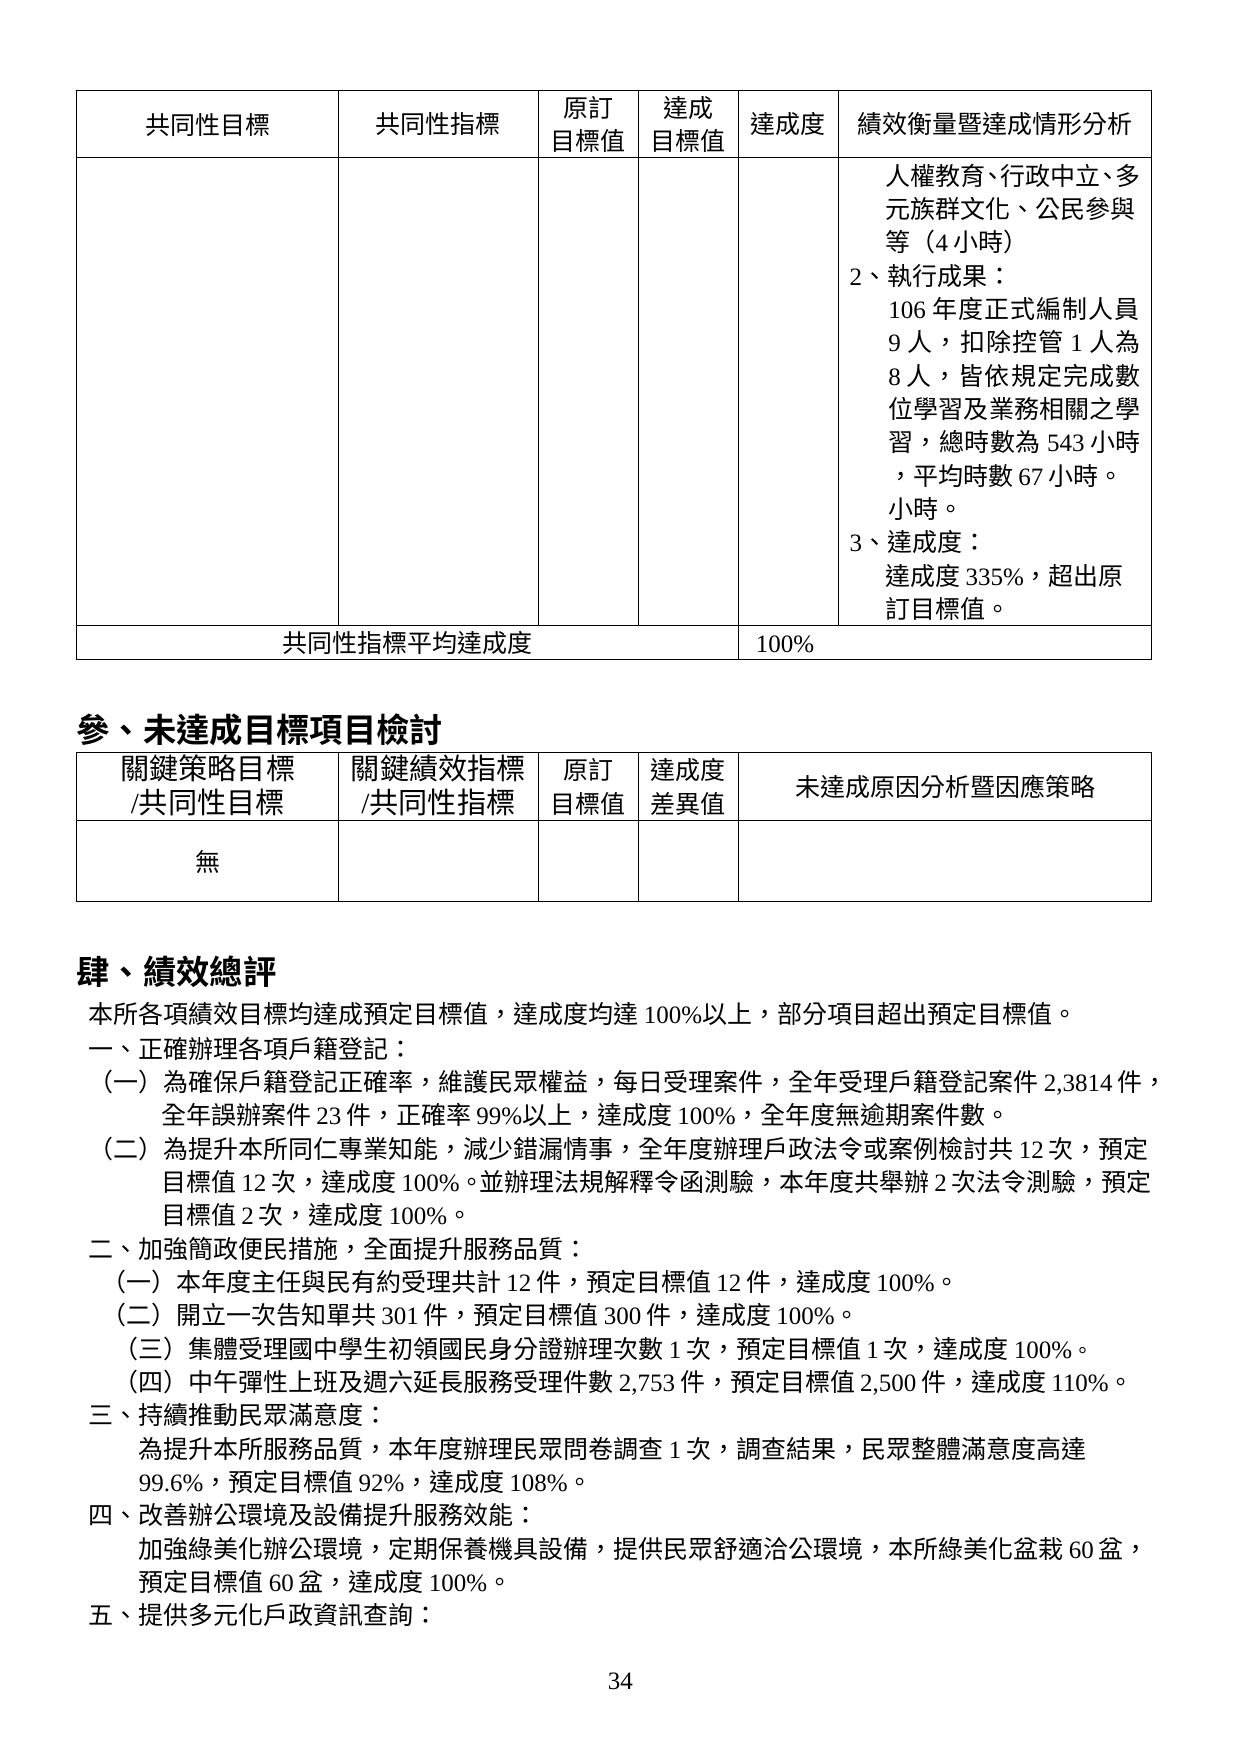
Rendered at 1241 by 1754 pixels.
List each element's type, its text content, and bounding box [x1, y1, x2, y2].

table_header 原訂 目標值 [539, 91, 638, 157]
table_header 關鍵策略目標 /共同性目標 [77, 753, 338, 820]
text 肆、績效總評 [76, 948, 1152, 994]
table_header 達成度 差異值 [639, 753, 738, 820]
table_cell [77, 158, 338, 625]
text 加強綠美化辦公環境，定期保養機具設備，提供民眾舒適洽公環境，本所綠美化盆栽60盆，預定目標值60盆，達成度100%。 [139, 1531, 1152, 1598]
table_cell 100% [739, 626, 1151, 659]
table_cell [739, 821, 1151, 901]
table_cell [339, 158, 538, 625]
text 二、加強簡政便民措施，全面提升服務品質： [89, 1231, 1152, 1265]
text 本所各項績效目標均達成預定目標值，達成度均達100%以上，部分項目超出預定目標值。 [89, 994, 1152, 1031]
table_header 共同性指標 [339, 91, 538, 157]
text （二）為提升本所同仁專業知能，減少錯漏情事，全年度辦理戶政法令或案例檢討共12次，預定目標值12次，達成度100%。並辦理法規解釋令函測驗，本年度共舉辦2次法令測驗，預定目標值2次，達成度100%。 [89, 1131, 1152, 1231]
text 為提升本所服務品質，本年度辦理民眾問卷調查1次，調查結果，民眾整體滿意度高達99.6%，預定目標值92%，達成度108%。 [139, 1431, 1152, 1498]
table_header 未達成原因分析暨因應策略 [739, 753, 1151, 820]
text 四、改善辦公環境及設備提升服務效能： [89, 1498, 1152, 1531]
table_header 達成 目標值 [639, 91, 738, 157]
text 五、提供多元化戶政資訊查詢： [89, 1598, 1152, 1631]
text （三）集體受理國中學生初領國民身分證辦理次數1次，預定目標值1次，達成度100%。 [114, 1331, 1152, 1365]
text 參、未達成目標項目檢討 [76, 706, 1152, 752]
table_cell [539, 158, 638, 625]
text （一）為確保戶籍登記正確率，維護民眾權益，每日受理案件，全年受理戶籍登記案件2,3814件，全年誤辦案件23件，正確率99%以上，達成度100%，全年度無逾期案件數。 [89, 1065, 1152, 1131]
table_cell 共同性指標平均達成度 [77, 626, 738, 659]
table_cell [639, 821, 738, 901]
table_header 達成度 [739, 91, 838, 157]
text 一、正確辦理各項戶籍登記： [89, 1031, 1152, 1065]
text （一）本年度主任與民有約受理共計12件，預定目標值12件，達成度100%。 [89, 1265, 1152, 1298]
text （二）開立一次告知單共301件，預定目標值300件，達成度100%。 [89, 1298, 1152, 1331]
table_header 原訂 目標值 [539, 753, 638, 820]
text 三、持續推動民眾滿意度： [89, 1398, 1152, 1431]
table_cell 無 [77, 821, 338, 901]
table_cell [639, 158, 738, 625]
table_cell 人權教育、行政中立、多元族群文化、公民參與等（4小時） 2、執行成果： 106年度正式編制人員9人，扣除控管1人為8人，皆依規定完成數位學習及業務相關之學習，總時數為543小時，平均時數67小時。 小時。 3、達成度： 達成度335%，超出原訂目標值。 [839, 158, 1151, 625]
text （四）中午彈性上班及週六延長服務受理件數2,753件，預定目標值2,500件，達成度110%。 [89, 1365, 1152, 1398]
table_header 績效衡量暨達成情形分析 [839, 91, 1151, 157]
table_cell [339, 821, 538, 901]
table_cell [739, 158, 838, 625]
table_header 共同性目標 [77, 91, 338, 157]
table_cell [539, 821, 638, 901]
table_header 關鍵績效指標/共同性指標 [339, 753, 538, 820]
